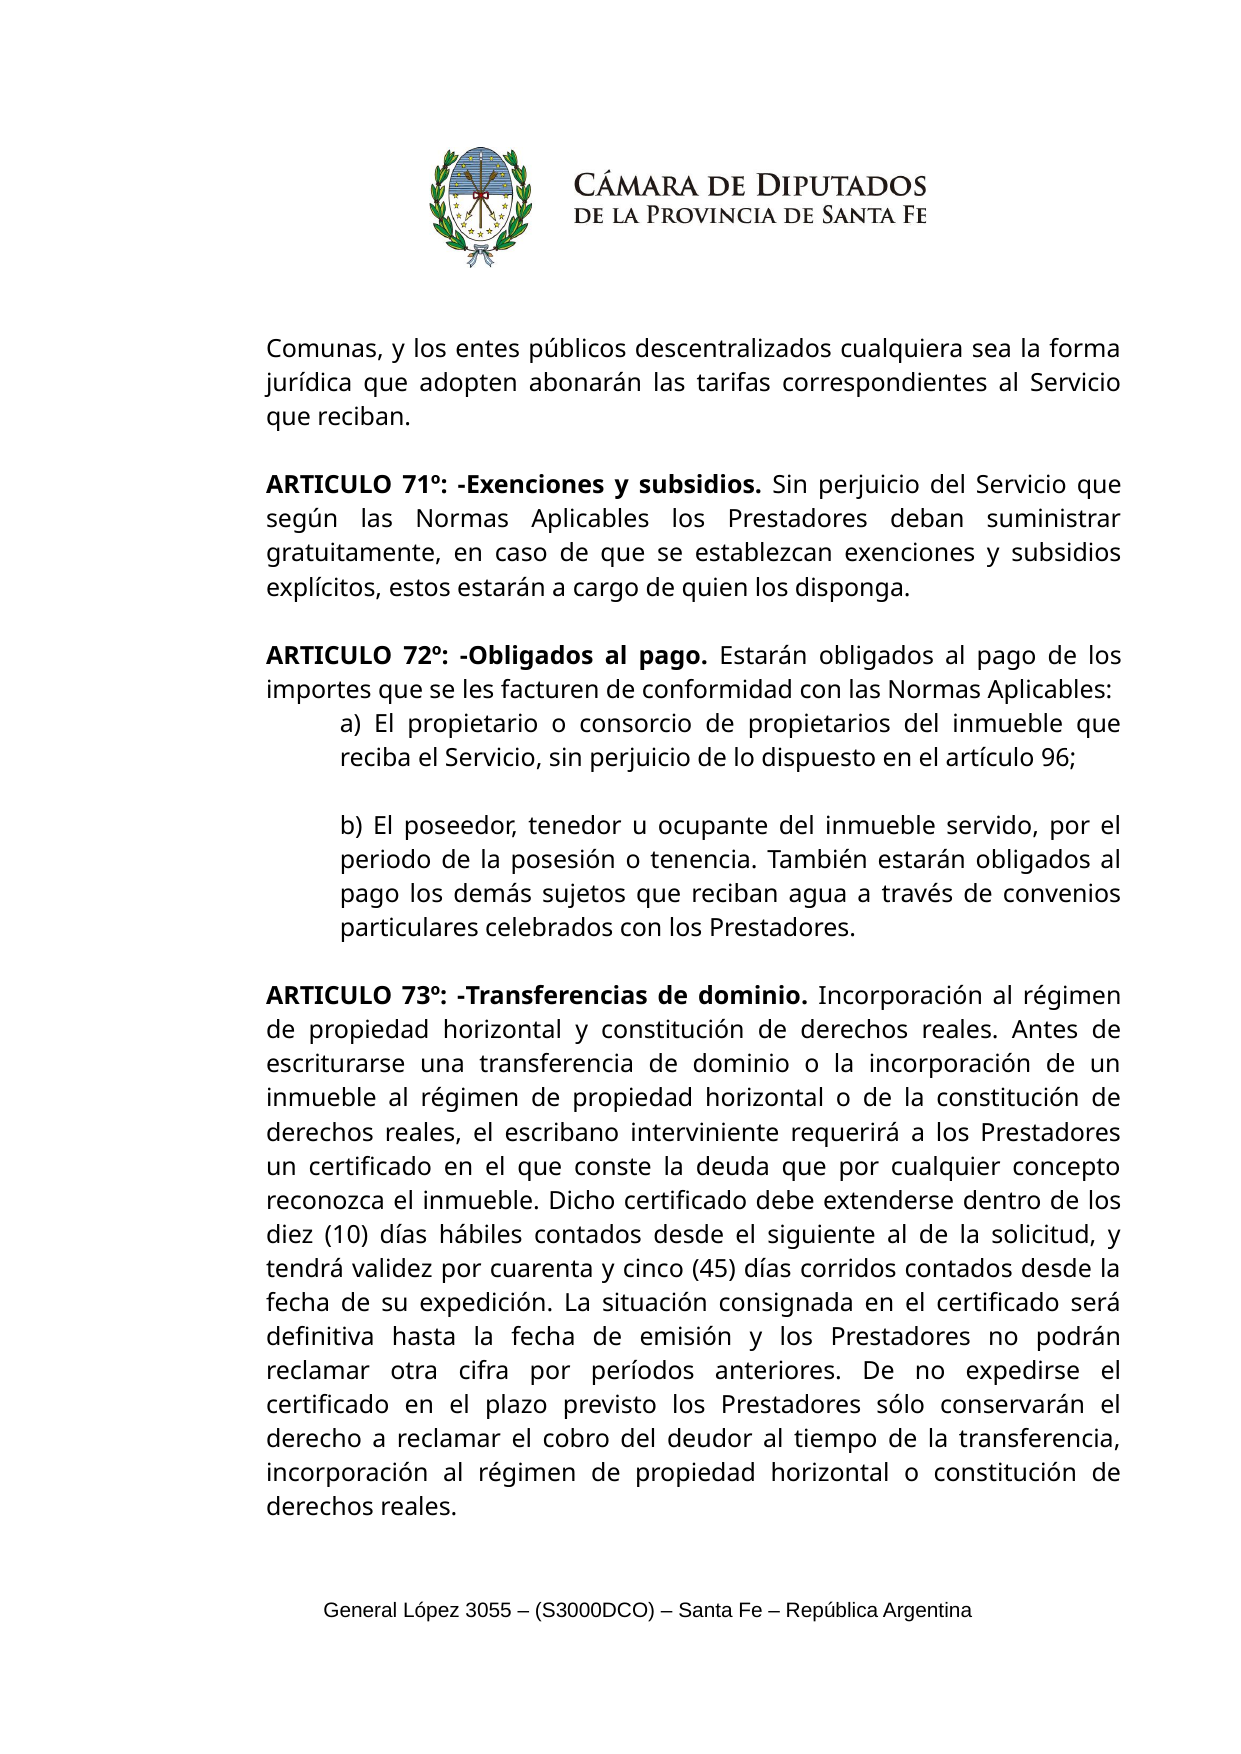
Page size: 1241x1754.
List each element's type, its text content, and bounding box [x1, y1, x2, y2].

picture [429, 147, 927, 272]
text ARTICULO 72º: -Obligados al pago. Estarán obligados al pago de los importes que se les facturen de conformidad con las Normas Aplicables: [266, 637, 1122, 705]
text a) El propietario o consorcio de propietarios del inmueble que reciba el Servicio, sin perjuicio de lo dispuesto en el artículo 96; [339, 705, 1122, 773]
text ARTICULO 71º: -Exenciones y subsidios. Sin perjuicio del Servicio que según las Normas Aplicables los Prestadores deban suministrar gratuitamente, en caso de que se establezcan exenciones y subsidios explícitos, estos estarán a cargo de quien los disponga. [266, 467, 1122, 603]
text b) El poseedor, tenedor u ocupante del inmueble servido, por el periodo de la posesión o tenencia. También estarán obligados al pago los demás sujetos que reciban agua a través de convenios particulares celebrados con los Prestadores. [339, 808, 1122, 944]
text Comunas, y los entes públicos descentralizados cualquiera sea la forma jurídica que adopten abonarán las tarifas correspondientes al Servicio que reciban. [266, 331, 1122, 433]
text ARTICULO 73º: -Transferencias de dominio. Incorporación al régimen de propiedad horizontal y constitución de derechos reales. Antes de escriturarse una transferencia de dominio o la incorporación de un inmueble al régimen de propiedad horizontal o de la constitución de derechos reales, el escribano interviniente requerirá a los Prestadores un certificado en el que conste la deuda que por cualquier concepto reconozca el inmueble. Dicho certificado debe extenderse dentro de los diez (10) días hábiles contados desde el siguiente al de la solicitud, y tendrá validez por cuarenta y cinco (45) días corridos contados desde la fecha de su expedición. La situación consignada en el certificado será definitiva hasta la fecha de emisión y los Prestadores no podrán reclamar otra cifra por períodos anteriores. De no expedirse el certificado en el plazo previsto los Prestadores sólo conservarán el derecho a reclamar el cobro del deudor al tiempo de la transferencia, incorporación al régimen de propiedad horizontal o constitución de derechos reales. [266, 978, 1122, 1523]
